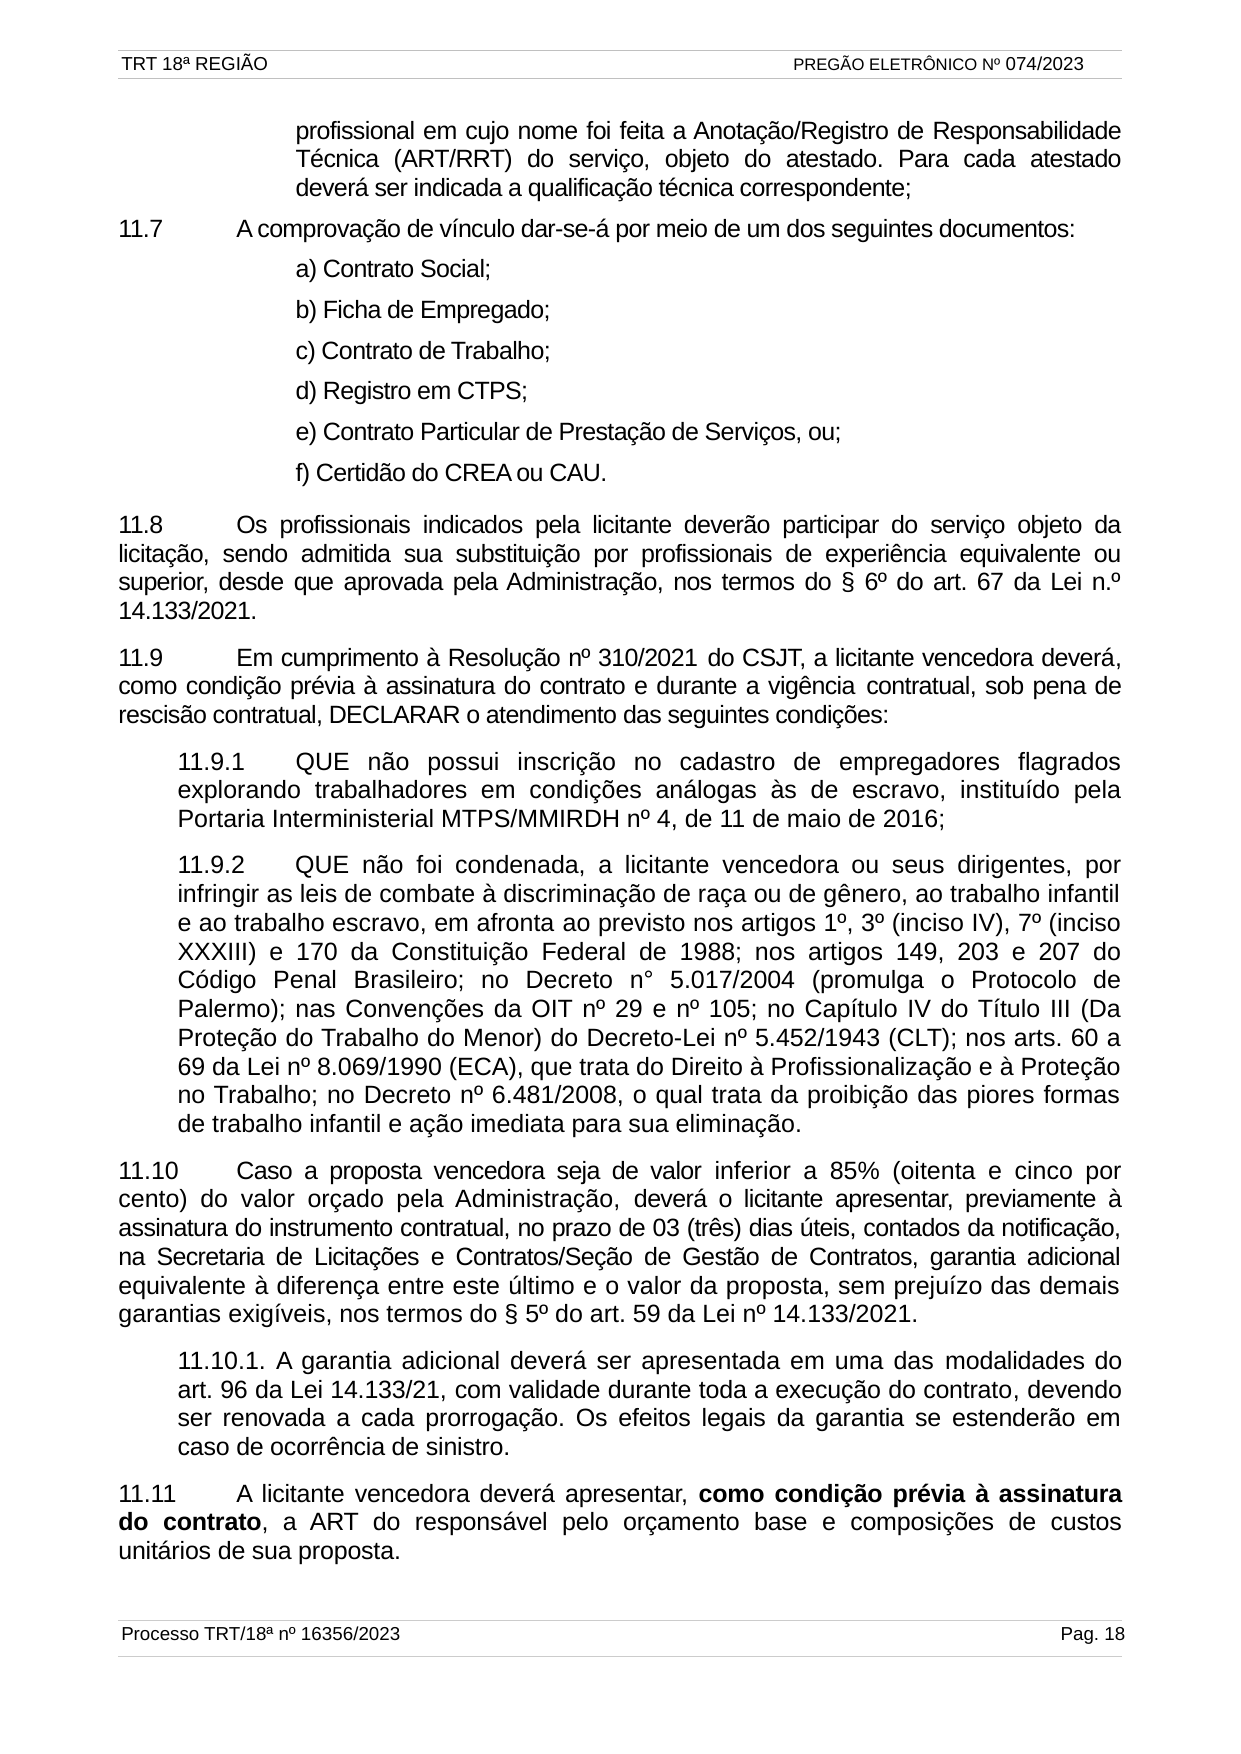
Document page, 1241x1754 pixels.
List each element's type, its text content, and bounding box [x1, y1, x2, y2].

text a) Contrato Social; [295, 254, 1122, 283]
text 11.9.1 QUE não possui inscrição no cadastro de empregadores flagrados explorando trabalhadores em condições análogas às de escravo, instituído pela Portaria Interministerial MTPS/MMIRDH nº 4, de 11 de maio de 2016; [177, 747, 1122, 833]
text f) Certidão do CREA ou CAU. [295, 457, 1122, 486]
text 11.8 Os profissionais indicados pela licitante deverão participar do serviço objeto da licitação, sendo admitida sua substituição por profissionais de experiência equivalente ou superior, desde que aprovada pela Administração, nos termos do § 6º do art. 67 da Lei n.º 14.133/2021. [118, 510, 1122, 625]
text 11.10 Caso a proposta vencedora seja de valor inferior a 85% (oitenta e cinco por cento) do valor orçado pela Administração, deverá o licitante apresentar, previamente à assinatura do instrumento contratual, no prazo de 03 (três) dias úteis, contados da notificação, na Secretaria de Licitações e Contratos/Seção de Gestão de Contratos, garantia adicional equivalente à diferença entre este último e o valor da proposta, sem prejuízo das demais garantias exigíveis, nos termos do § 5º do art. 59 da Lei nº 14.133/2021. [118, 1156, 1122, 1328]
text c) Contrato de Trabalho; [295, 336, 1122, 364]
text 11.10.1. A garantia adicional deverá ser apresentada em uma das modalidades do art. 96 da Lei 14.133/21, com validade durante toda a execução do contrato, devendo ser renovada a cada prorrogação. Os efeitos legais da garantia se estenderão em caso de ocorrência de sinistro. [177, 1346, 1122, 1461]
text profissional em cujo nome foi feita a Anotação/Registro de Responsabilidade Técnica (ART/RRT) do serviço, objeto do atestado. Para cada atestado deverá ser indicada a qualificação técnica correspondente; [295, 116, 1122, 202]
text 11.9.2 QUE não foi condenada, a licitante vencedora ou seus dirigentes, por infringir as leis de combate à discriminação de raça ou de gênero, ao trabalho infantil e ao trabalho escravo, em afronta ao previsto nos artigos 1º, 3º (inciso IV), 7º (inciso XXXIII) e 170 da Constituição Federal de 1988; nos artigos 149, 203 e 207 do Código Penal Brasileiro; no Decreto n° 5.017/2004 (promulga o Protocolo de Palermo); nas Convenções da OIT nº 29 e nº 105; no Capítulo IV do Título III (Da Proteção do Trabalho do Menor) do Decreto-Lei nº 5.452/1943 (CLT); nos arts. 60 a 69 da Lei nº 8.069/1990 (ECA), que trata do Direito à Profissionalização e à Proteção no Trabalho; no Decreto nº 6.481/2008, o qual trata da proibição das piores formas de trabalho infantil e ação imediata para sua eliminação. [177, 851, 1122, 1138]
text b) Ficha de Empregado; [295, 295, 1122, 324]
text e) Contrato Particular de Prestação de Serviços, ou; [295, 417, 1122, 446]
text d) Registro em CTPS; [295, 376, 1122, 405]
text 11.11 A licitante vencedora deverá apresentar, como condição prévia à assinatura do contrato, a ART do responsável pelo orçamento base e composições de custos unitários de sua proposta. [118, 1479, 1122, 1565]
text 11.7 A comprovação de vínculo dar-se-á por meio de um dos seguintes documentos: [118, 214, 1122, 242]
text 11.9 Em cumprimento à Resolução nº 310/2021 do CSJT, a licitante vencedora deverá, como condição prévia à assinatura do contrato e durante a vigência contratual, sob pena de rescisão contratual, DECLARAR o atendimento das seguintes condições: [118, 643, 1122, 729]
